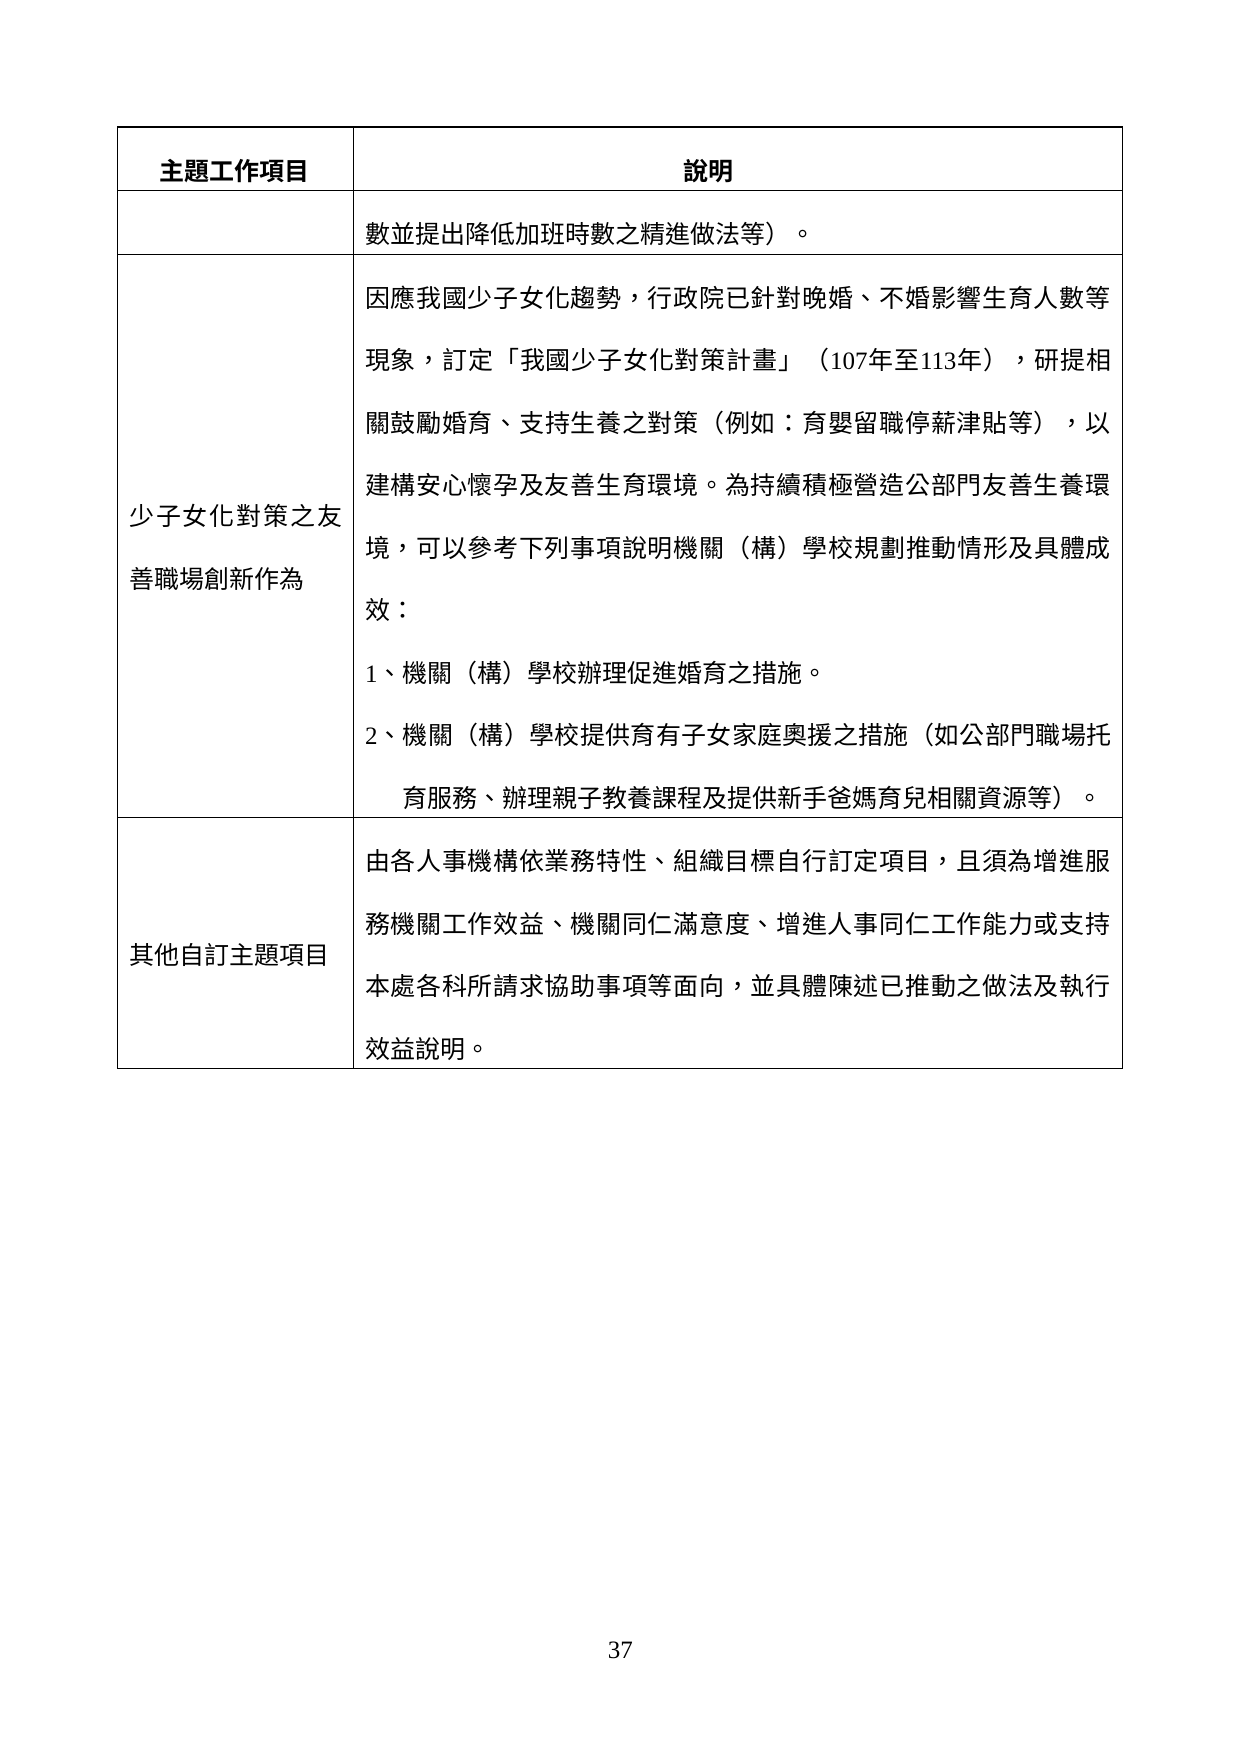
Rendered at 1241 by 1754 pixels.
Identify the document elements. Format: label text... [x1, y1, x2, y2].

table_header 說明 [354, 128, 1122, 190]
table_cell 由各人事機構依業務特性、組織目標自行訂定項目，且須為增進服務機關工作效益、機關同仁滿意度、增進人事同仁工作能力或支持本處各科所請求協助事項等面向，並具體陳述已推動之做法及執行效益說明。 [354, 818, 1122, 1068]
table_cell 其他自訂主題項目 [118, 818, 353, 1068]
table_cell 因應我國少子女化趨勢，行政院已針對晚婚、不婚影響生育人數等現象，訂定「我國少子女化對策計畫」（107年至113年），研提相關鼓勵婚育、支持生養之對策（例如：育嬰留職停薪津貼等），以建構安心懷孕及友善生育環境。為持續積極營造公部門友善生養環境，可以參考下列事項說明機關（構）學校規劃推動情形及具體成效： 1、機關（構）學校辦理促進婚育之措施。 2、機關（構）學校提供育有子女家庭奧援之措施（如公部門職場托育服務、辦理親子教養課程及提供新手爸媽育兒相關資源等）。 [354, 255, 1122, 817]
table_header 主題工作項目 [118, 128, 353, 190]
table_cell 數並提出降低加班時數之精進做法等）。 [354, 191, 1122, 253]
table_cell 少子女化對策之友善職場創新作為 [118, 255, 353, 817]
table_cell [118, 191, 353, 253]
